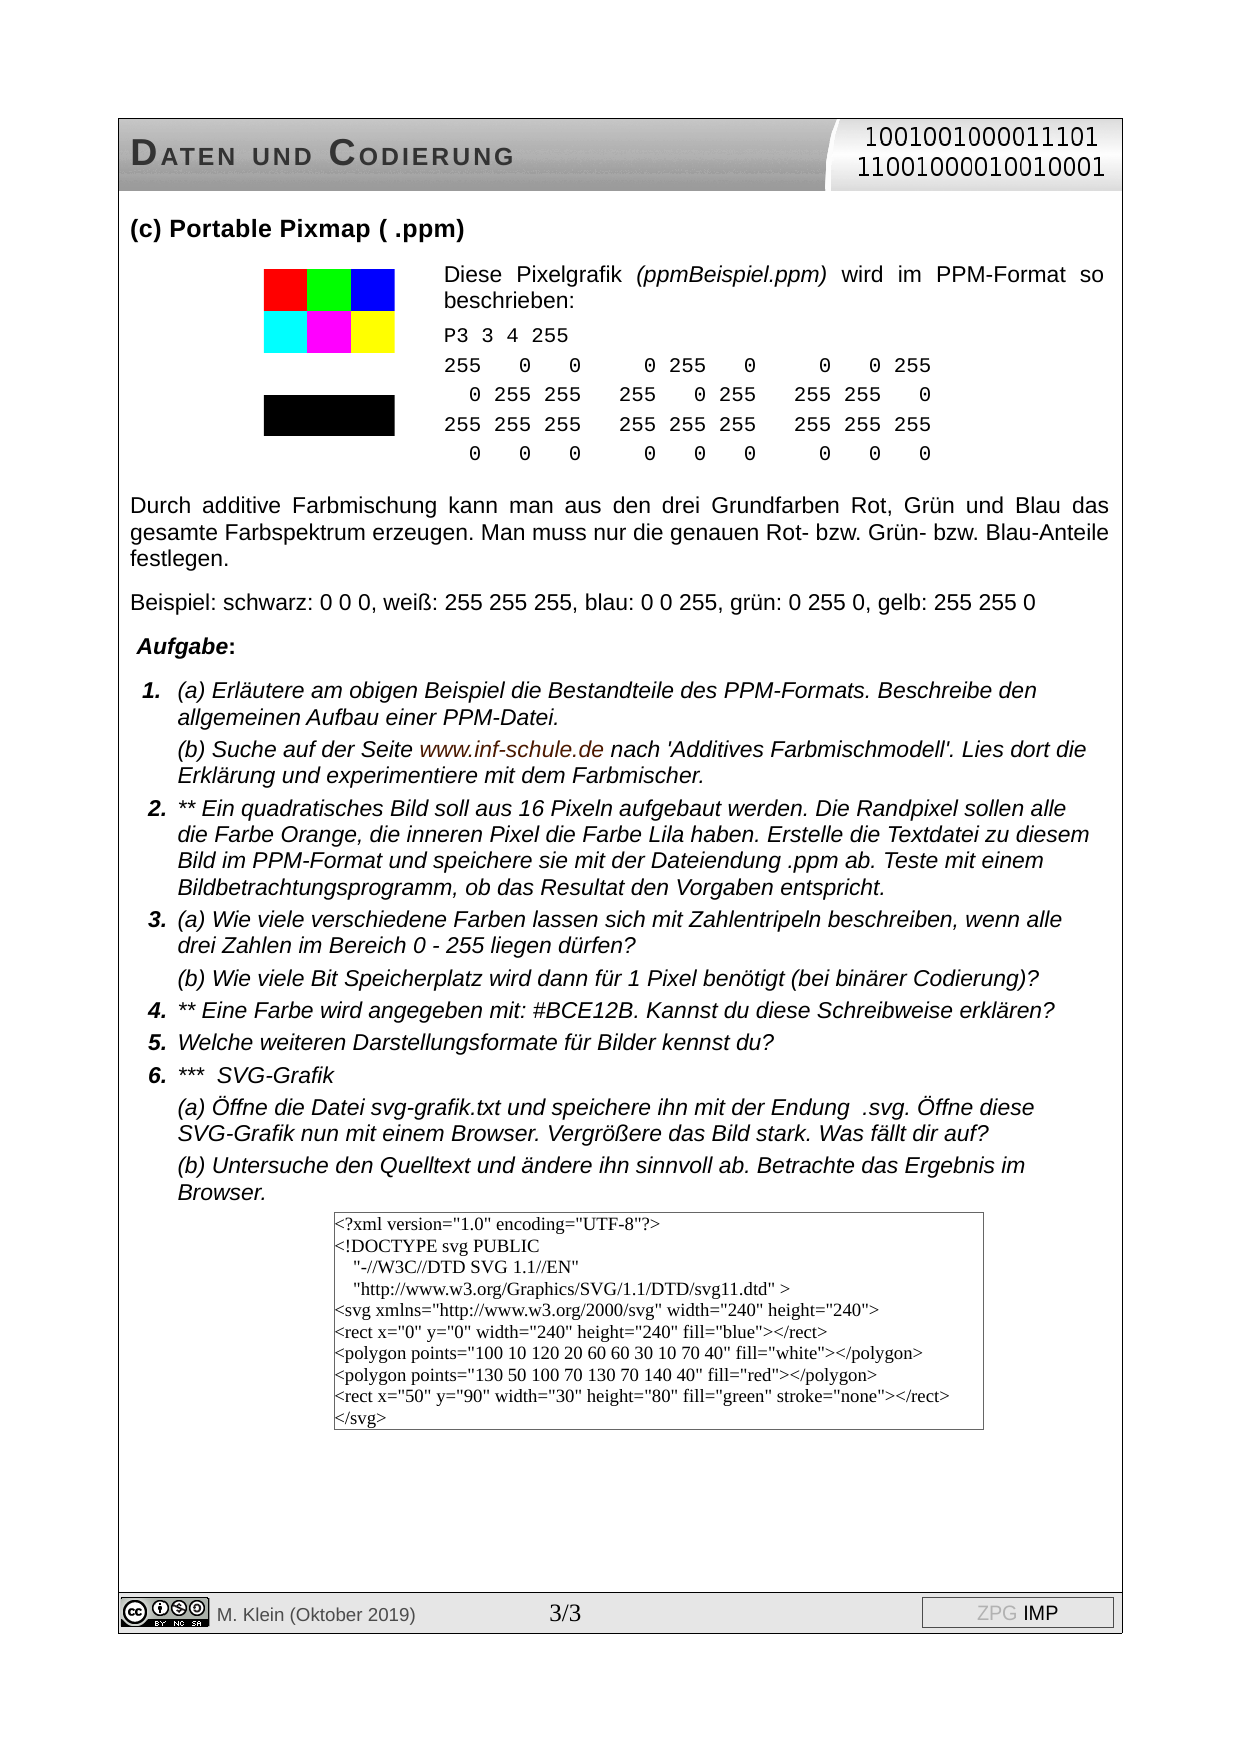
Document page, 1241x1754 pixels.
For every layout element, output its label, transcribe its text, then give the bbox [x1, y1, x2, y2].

text Beispiel: schwarz: 0 0 0, weiß: 255 255 255, blau: 0 0 255, grün: 0 255 0, gelb: 255 255 0 [130, 589, 1110, 616]
list (a) Öffne die Datei svg-grafik.txt und speichere ihn mit der Endung .svg. Öffne diese SVG-Grafik nun mit einem Browser. Vergrößere das Bild stark. Was fällt dir auf? [148, 1094, 1092, 1147]
picture [263, 269, 395, 436]
table_header [119, 270, 426, 487]
list *** SVG-Grafik [148, 1062, 1092, 1088]
list (b) Wie viele Bit Speicherplatz wird dann für 1 Pixel benötigt (bei binärer Codierung)? [148, 965, 1092, 991]
text Aufgabe: [130, 633, 1110, 660]
subtitle (c) Portable Pixmap ( .ppm) [130, 214, 1110, 243]
table_header [119, 255, 426, 269]
picture [120, 1597, 210, 1627]
list (a) Erläutere am obigen Beispiel die Bestandteile des PPM-Formats. Beschreibe den allgemeinen Aufbau einer PPM-Datei. [142, 677, 1122, 730]
list ** Eine Farbe wird angegeben mit: #BCE12B. Kannst du diese Schreibweise erklären? [148, 997, 1092, 1023]
list ** Ein quadratisches Bild soll aus 16 Pixeln aufgebaut werden. Die Randpixel sollen alle die Farbe Orange, die inneren Pixel die Farbe Lila haben. Erstelle die Textdatei zu diesem Bild im PPM-Format und speichere sie mit der Dateiendung .ppm ab. Teste mit einem Bildbetrachtungsprogramm, ob das Resultat den Vorgaben entspricht. [148, 795, 1092, 900]
text Durch additive Farbmischung kann man aus den drei Grundfarben Rot, Grün und Blau das gesamte Farbspektrum erzeugen. Man muss nur die genauen Rot- bzw. Grün- bzw. Blau-Anteile festlegen. [130, 492, 1110, 572]
picture [119, 119, 1122, 191]
list (a) Wie viele verschiedene Farben lassen sich mit Zahlentripeln beschreiben, wenn alle drei Zahlen im Bereich 0 - 255 liegen dürfen? [148, 906, 1092, 959]
table_header Diese Pixelgrafik (ppmBeispiel.ppm) wird im PPM-Format so beschrieben: P3 3 4 255 255 0 0 0 255 0 0 0 255 0 255 255 255 0 255 255 255 0 255 255 255 255 255 255 255 255 255 0 0 0 0 0 0 0 0 0 [426, 255, 1122, 487]
list (b) Untersuche den Quelltext und ändere ihn sinnvoll ab. Betrachte das Ergebnis im Browser. [148, 1152, 1092, 1205]
list Welche weiteren Darstellungsformate für Bilder kennst du? [148, 1029, 1092, 1056]
list (b) Suche auf der Seite www.inf-schule.de nach 'Additives Farbmischmodell'. Lies dort die Erklärung und experimentiere mit dem Farbmischer. [142, 736, 1122, 789]
